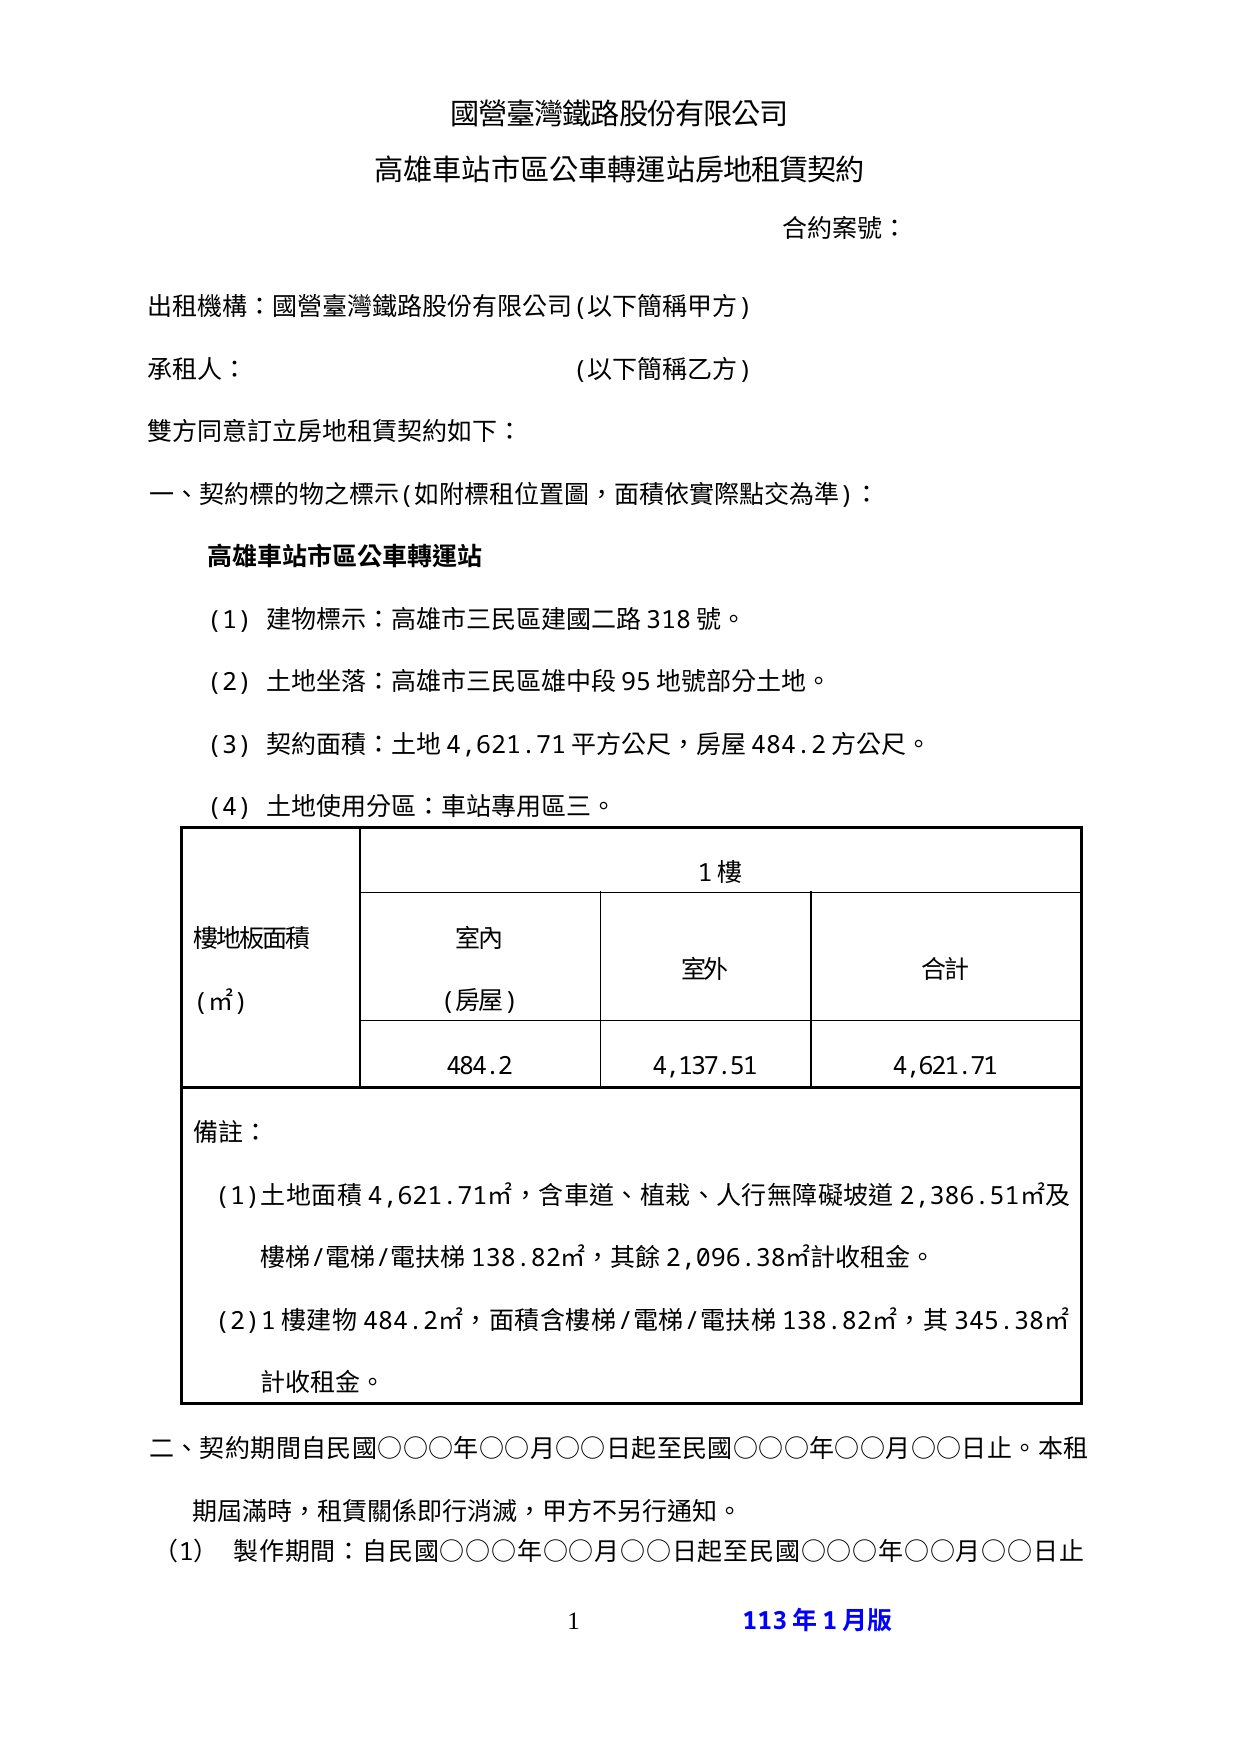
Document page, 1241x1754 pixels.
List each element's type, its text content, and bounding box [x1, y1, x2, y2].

text 出租機構：國營臺灣鐵路股份有限公司(以下簡稱甲方) [148, 263, 1092, 326]
list 土地坐落：高雄市三民區雄中段95地號部分土地。 [207, 638, 1092, 701]
text 雙方同意訂立房地租賃契約如下： [148, 388, 1092, 451]
table_cell 室外 [601, 893, 810, 1019]
table_cell 4,621.71 [812, 1021, 1080, 1086]
text 高雄車站市區公車轉運站房地租賃契約 [147, 151, 1092, 188]
text 承租人： (以下簡稱乙方) [148, 326, 1092, 388]
table_header 樓地板面積(㎡) [183, 829, 359, 1086]
table_cell 備註： 土地面積4,621.71㎡，含車道、植栽、人行無障礙坡道2,386.51㎡及樓梯/電梯/電扶梯138.82㎡，其餘2,096.38㎡計收租金。 1樓建物484.2㎡，面積含樓梯/電梯/電扶梯138.82㎡，其345.38㎡計收租金。 [183, 1089, 1080, 1402]
list 土地使用分區：車站專用區三。 [207, 763, 1092, 826]
text 高雄車站市區公車轉運站 [192, 513, 1092, 576]
list 建物標示：高雄市三民區建國二路318號。 [207, 576, 1092, 638]
table_cell 室內 (房屋) [361, 893, 600, 1019]
table_cell 4,137.51 [601, 1021, 810, 1086]
list 製作期間：自民國○○○年○○月○○日起至民國○○○年○○月○○日止 [153, 1530, 1087, 1567]
table_cell 合計 [812, 893, 1080, 1019]
text 國營臺灣鐵路股份有限公司 [147, 94, 1092, 132]
table_header 1樓 [361, 829, 1080, 891]
list 契約面積：土地4,621.71平方公尺，房屋484.2方公尺。 [207, 701, 1092, 763]
text 二、契約期間自民國○○○年○○月○○日起至民國○○○年○○月○○日止。本租期屆滿時，租賃關係即行消滅，甲方不另行通知。 [149, 1405, 1092, 1530]
text 合約案號： [147, 207, 1092, 244]
table_cell 484.2 [361, 1021, 600, 1086]
text 一、契約標的物之標示(如附標租位置圖，面積依實際點交為準)： [149, 451, 1092, 513]
